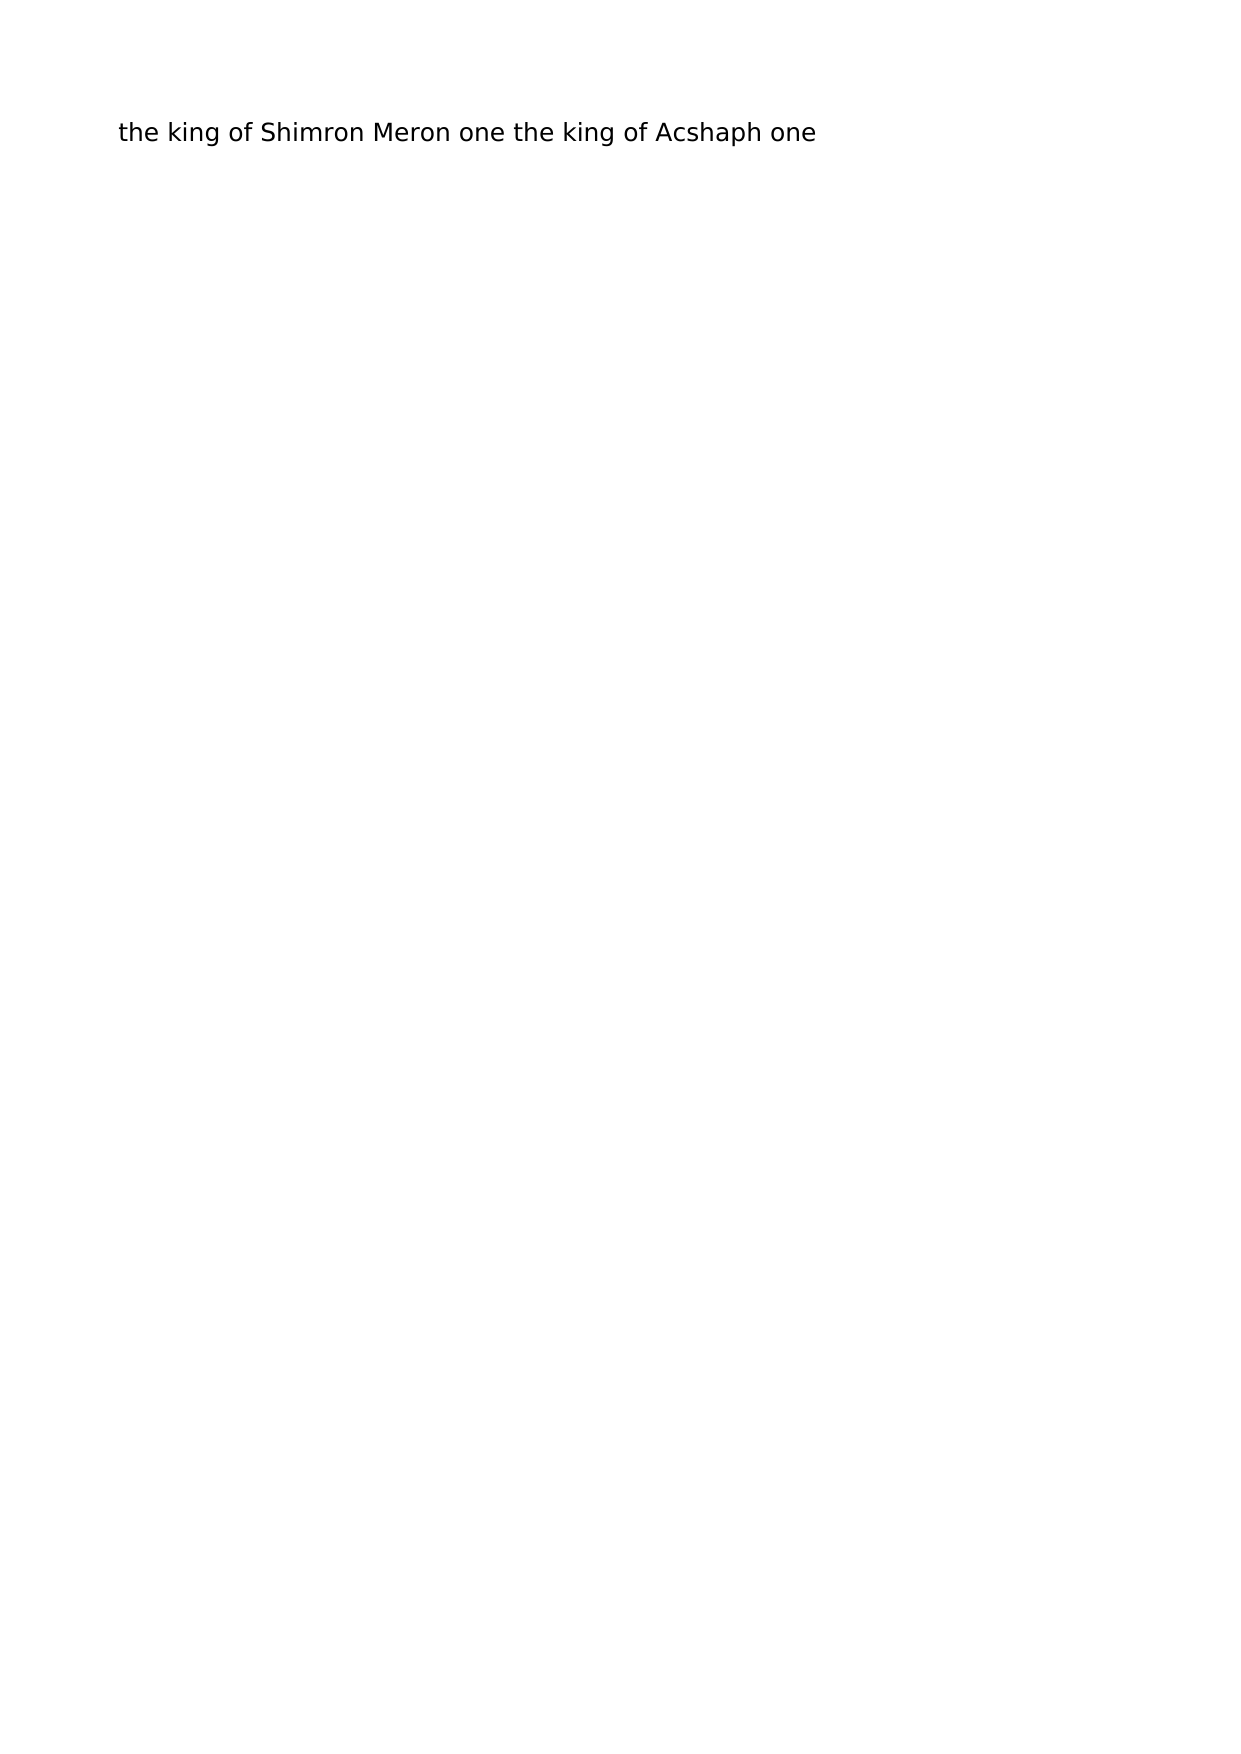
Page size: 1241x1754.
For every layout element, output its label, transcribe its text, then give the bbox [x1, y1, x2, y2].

text the king of Shimron Meron one the king of Acshaph one [118, 118, 1122, 147]
